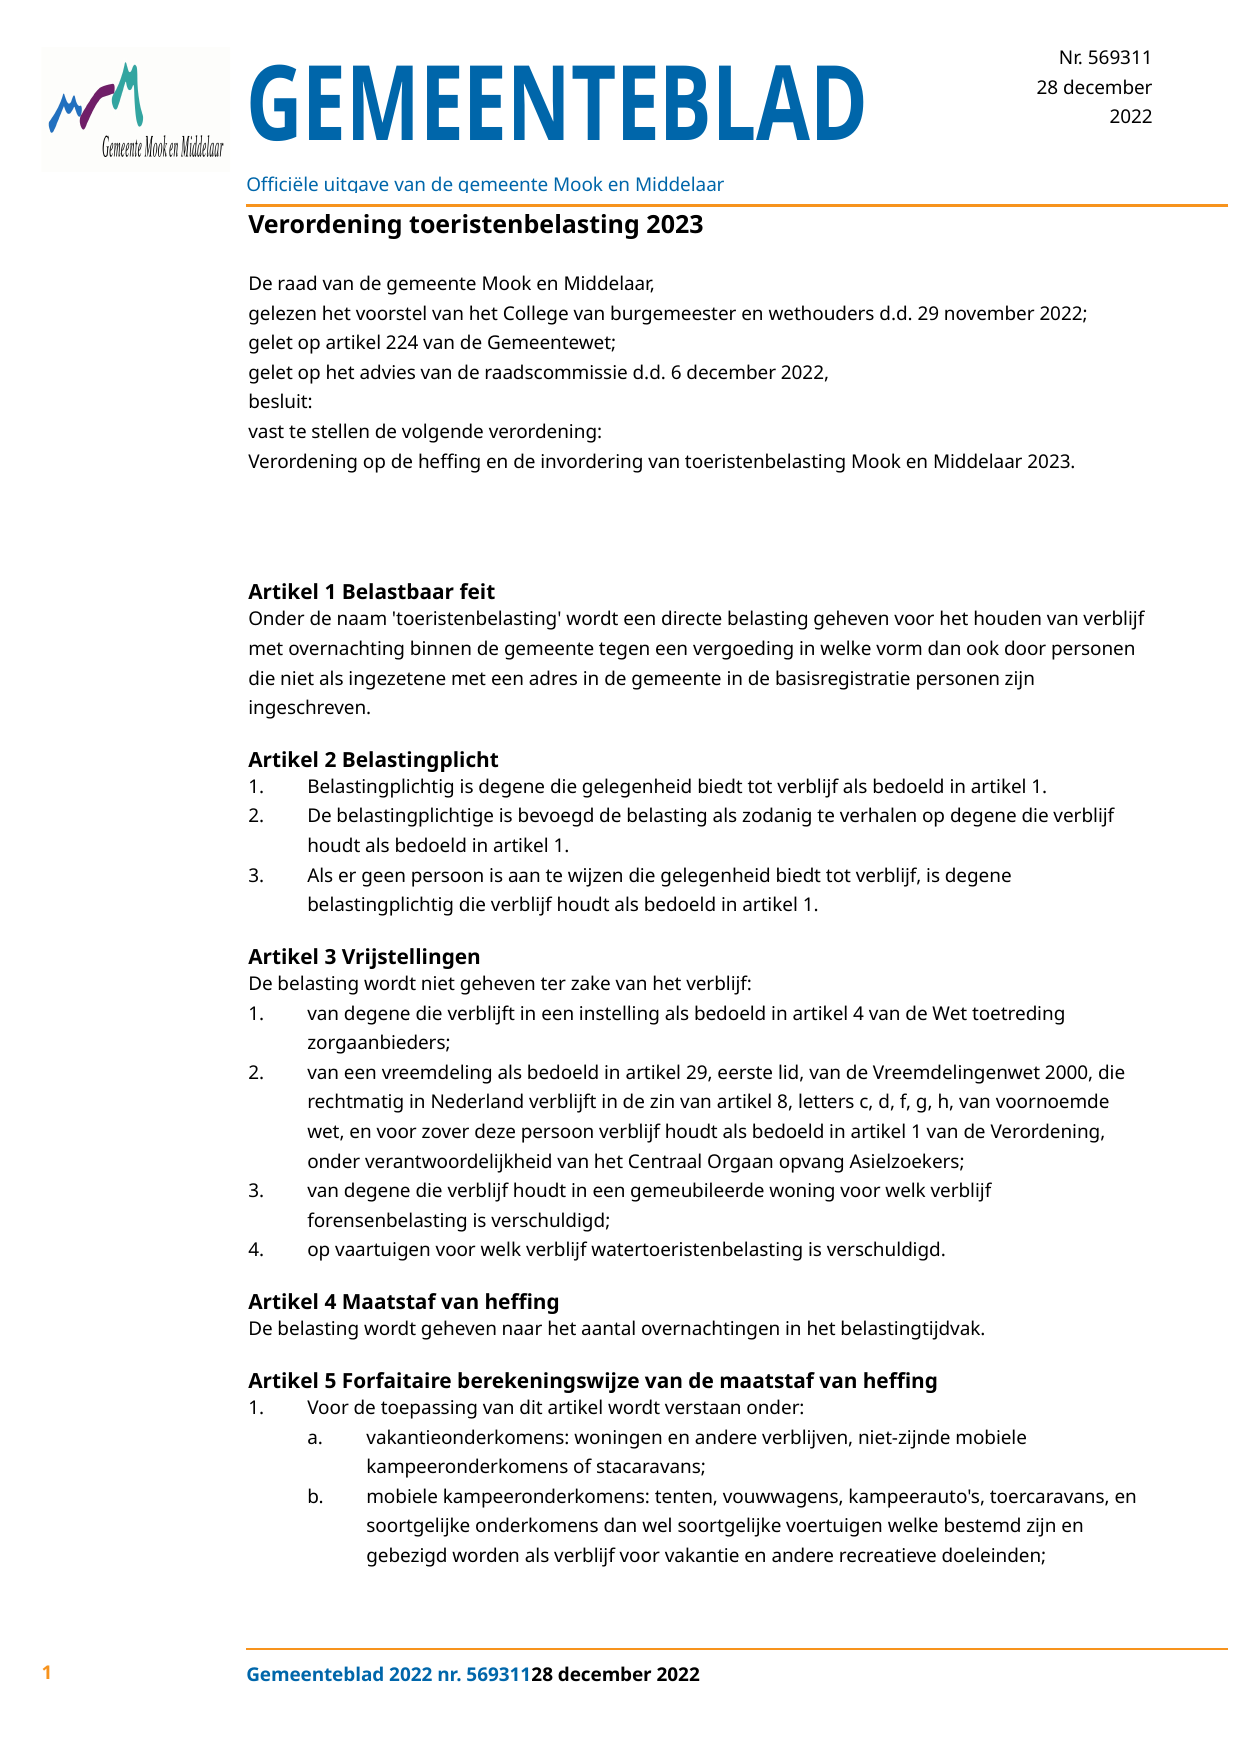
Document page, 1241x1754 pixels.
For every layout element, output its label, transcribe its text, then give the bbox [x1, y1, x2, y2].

text gelet op het advies van de raadscommissie d.d. 6 december 2022, [248, 359, 1152, 385]
text Verordening op de heffing en de invordering van toeristenbelasting Mook en Middelaar 2023. [248, 448, 1152, 473]
text Onder de naam 'toeristenbelasting' wordt een directe belasting geheven voor het houden van verblijf met overnachting binnen de gemeente tegen een vergoeding in welke vorm dan ook door personen die niet als ingezetene met een adres in de gemeente in de basisregistratie personen zijn ingeschreven. [248, 606, 1152, 720]
text gelezen het voorstel van het College van burgemeester en wethouders d.d. 29 november 2022; [248, 300, 1152, 326]
text Artikel 4 Maatstaf van heffing [248, 1287, 1152, 1315]
picture [41, 47, 231, 172]
text vast te stellen de volgende verordening: [248, 418, 1152, 444]
text Artikel 1 Belastbaar feit [248, 577, 1152, 606]
list van degene die verblijf houdt in een gemeubileerde woning voor welk verblijf forensenbelasting is verschuldigd; [248, 1177, 1152, 1233]
list Voor de toepassing van dit artikel wordt verstaan onder: [248, 1394, 1152, 1420]
list Als er geen persoon is aan te wijzen die gelegenheid biedt tot verblijf, is degene belastingplichtig die verblijf houdt als bedoeld in artikel 1. [248, 862, 1152, 917]
list Belastingplichtig is degene die gelegenheid biedt tot verblijf als bedoeld in artikel 1. [248, 773, 1152, 799]
list De belastingplichtige is bevoegd de belasting als zodanig te verhalen op degene die verblijf houdt als bedoeld in artikel 1. [248, 803, 1152, 858]
list van degene die verblijft in een instelling als bedoeld in artikel 4 van de Wet toetreding zorgaanbieders; [248, 1000, 1152, 1055]
text Artikel 2 Belastingplicht [248, 745, 1152, 773]
list vakantieonderkomens: woningen en andere verblijven, niet-zijnde mobiele kampeeronderkomens of stacaravans; [307, 1424, 1152, 1479]
text Artikel 5 Forfaitaire berekeningswijze van de maatstaf van heffing [248, 1366, 1152, 1394]
list op vaartuigen voor welk verblijf watertoeristenbelasting is verschuldigd. [248, 1237, 1152, 1262]
list mobiele kampeeronderkomens: tenten, vouwwagens, kampeerauto's, toercaravans, en soortgelijke onderkomens dan wel soortgelijke voertuigen welke bestemd zijn en gebezigd worden als verblijf voor vakantie en andere recreatieve doeleinden; [307, 1483, 1152, 1568]
text De belasting wordt geheven naar het aantal overnachtingen in het belastingtijdvak. [248, 1315, 1152, 1341]
text besluit: [248, 389, 1152, 414]
text gelet op artikel 224 van de Gemeentewet; [248, 329, 1152, 355]
text Verordening toeristenbelasting 2023 [248, 207, 1152, 241]
text De belasting wordt niet geheven ter zake van het verblijf: [248, 970, 1152, 996]
text De raad van de gemeente Mook en Middelaar, [248, 270, 1152, 296]
text Artikel 3 Vrijstellingen [248, 942, 1152, 970]
list van een vreemdeling als bedoeld in artikel 29, eerste lid, van de Vreemdelingenwet 2000, die rechtmatig in Nederland verblijft in de zin van artikel 8, letters c, d, f, g, h, van voornoemde wet, en voor zover deze persoon verblijf houdt als bedoeld in artikel 1 van de Verordening, onder verantwoordelijkheid van het Centraal Orgaan opvang Asielzoekers; [248, 1059, 1152, 1173]
